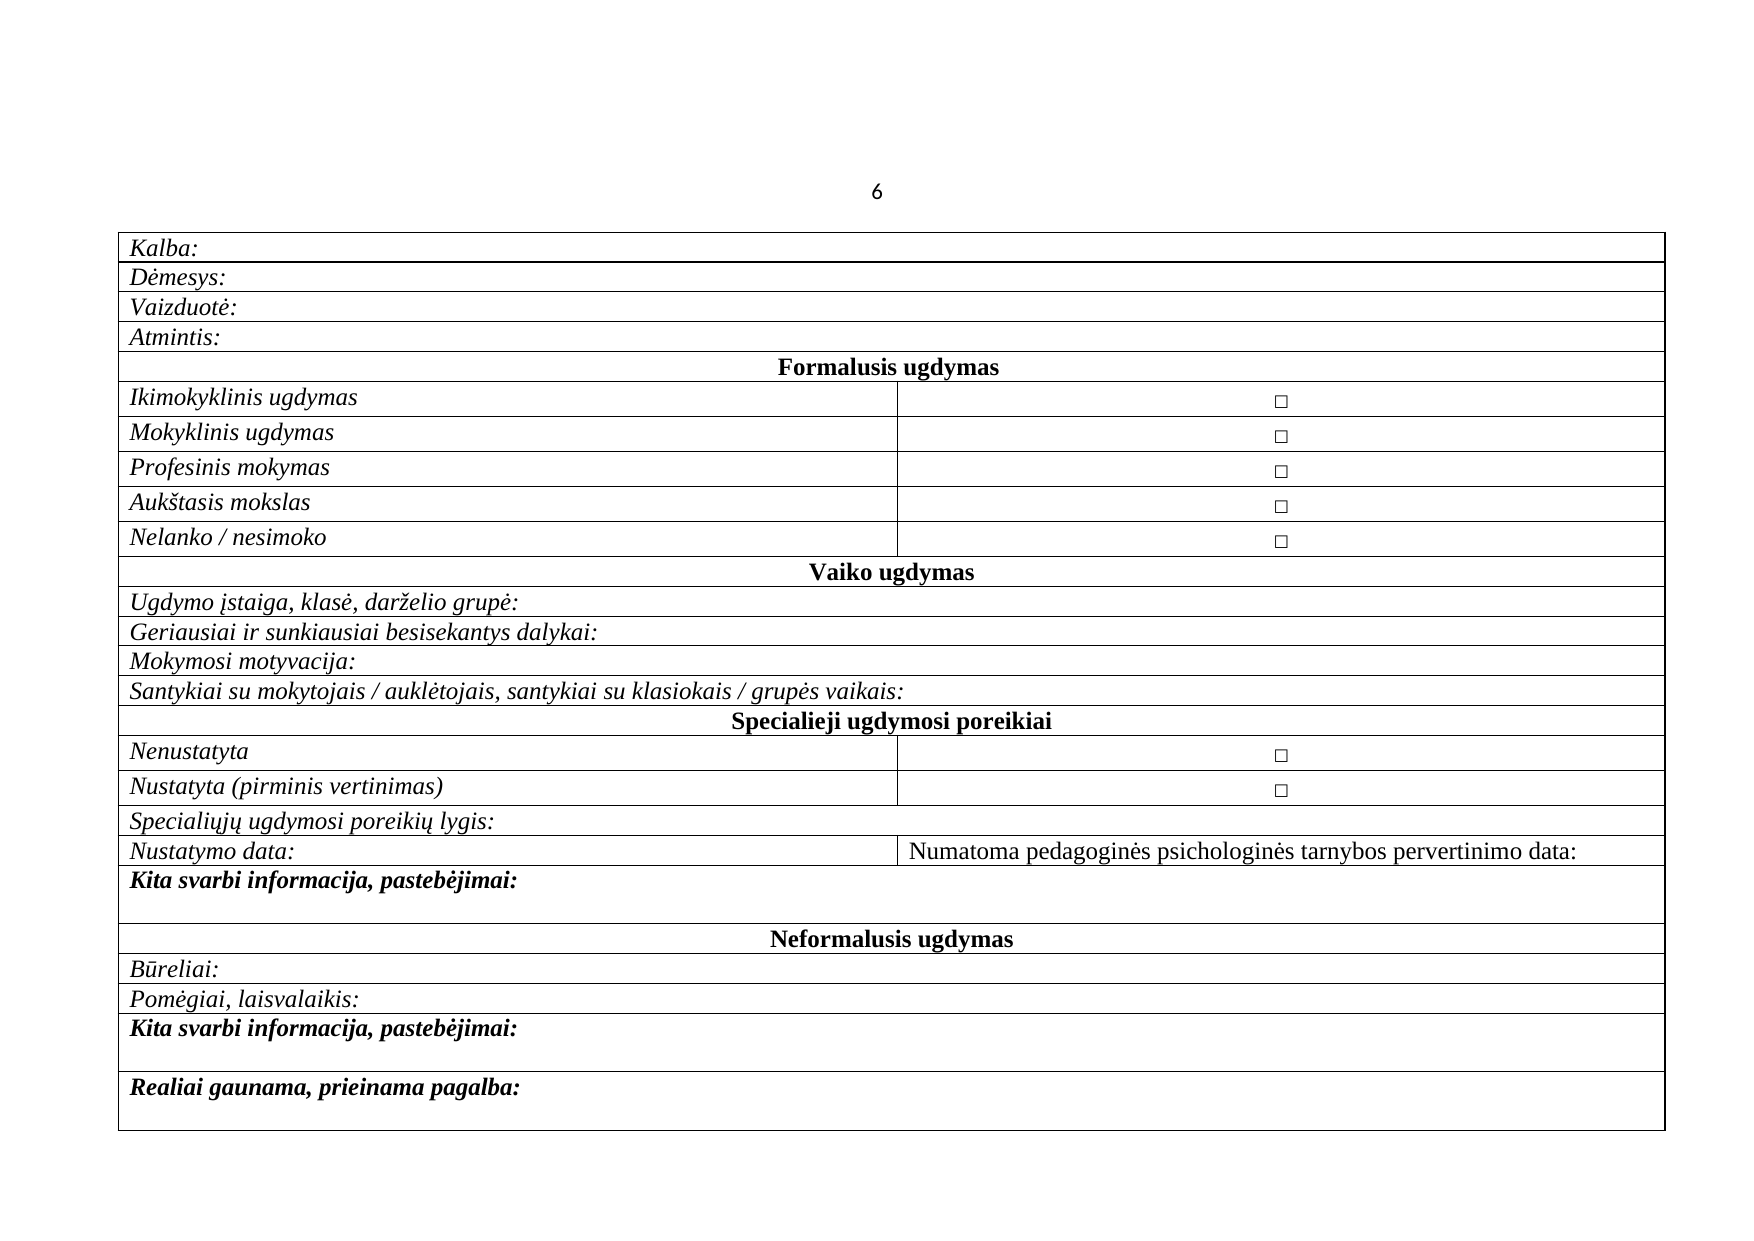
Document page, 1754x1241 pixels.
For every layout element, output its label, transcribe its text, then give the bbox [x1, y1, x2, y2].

table_cell ☐ [898, 771, 1664, 805]
table_cell Atmintis: [119, 322, 1664, 351]
table_cell ☐ [898, 522, 1664, 556]
table_cell Mokymosi motyvacija: [119, 646, 1664, 675]
table_cell Santykiai su mokytojais / auklėtojais, santykiai su klasiokais / grupės vaikais: [119, 676, 1664, 705]
table_cell Nustatyta (pirminis vertinimas) [119, 771, 897, 805]
table_cell ☐ [898, 736, 1664, 770]
table_cell Profesinis mokymas [119, 452, 897, 486]
table_cell Kalba: [119, 233, 1664, 261]
table_cell Būreliai: [119, 954, 1664, 983]
table_cell Specialiųjų ugdymosi poreikių lygis: [119, 806, 1664, 835]
table_cell Specialieji ugdymosi poreikiai [119, 706, 1664, 735]
table_cell Numatoma pedagoginės psichologinės tarnybos pervertinimo data: [898, 836, 1664, 864]
table_cell Kita svarbi informacija, pastebėjimai: [119, 1014, 1664, 1071]
table_cell Nenustatyta [119, 736, 897, 770]
table_cell Neformalusis ugdymas [119, 924, 1664, 953]
table_cell ☐ [898, 487, 1664, 521]
table_cell Nelanko / nesimoko [119, 522, 897, 556]
table_cell Vaizduotė: [119, 292, 1664, 321]
table_cell ☐ [898, 417, 1664, 451]
table_cell Ugdymo įstaiga, klasė, darželio grupė: [119, 587, 1664, 616]
table_cell Nustatymo data: [119, 836, 897, 864]
table_cell Formalusis ugdymas [119, 352, 1664, 381]
table_cell Aukštasis mokslas [119, 487, 897, 521]
table_cell Ikimokyklinis ugdymas [119, 382, 897, 416]
table_cell Vaiko ugdymas [119, 557, 1664, 586]
table_cell ☐ [898, 382, 1664, 416]
table_cell ☐ [898, 452, 1664, 486]
table_cell Dėmesys: [119, 263, 1664, 291]
table_cell Realiai gaunama, prieinama pagalba: [119, 1072, 1664, 1129]
table_cell Kita svarbi informacija, pastebėjimai: [119, 866, 1664, 923]
table_cell Geriausiai ir sunkiausiai besisekantys dalykai: [119, 617, 1664, 645]
table_cell Mokyklinis ugdymas [119, 417, 897, 451]
table_cell Pomėgiai, laisvalaikis: [119, 984, 1664, 1012]
